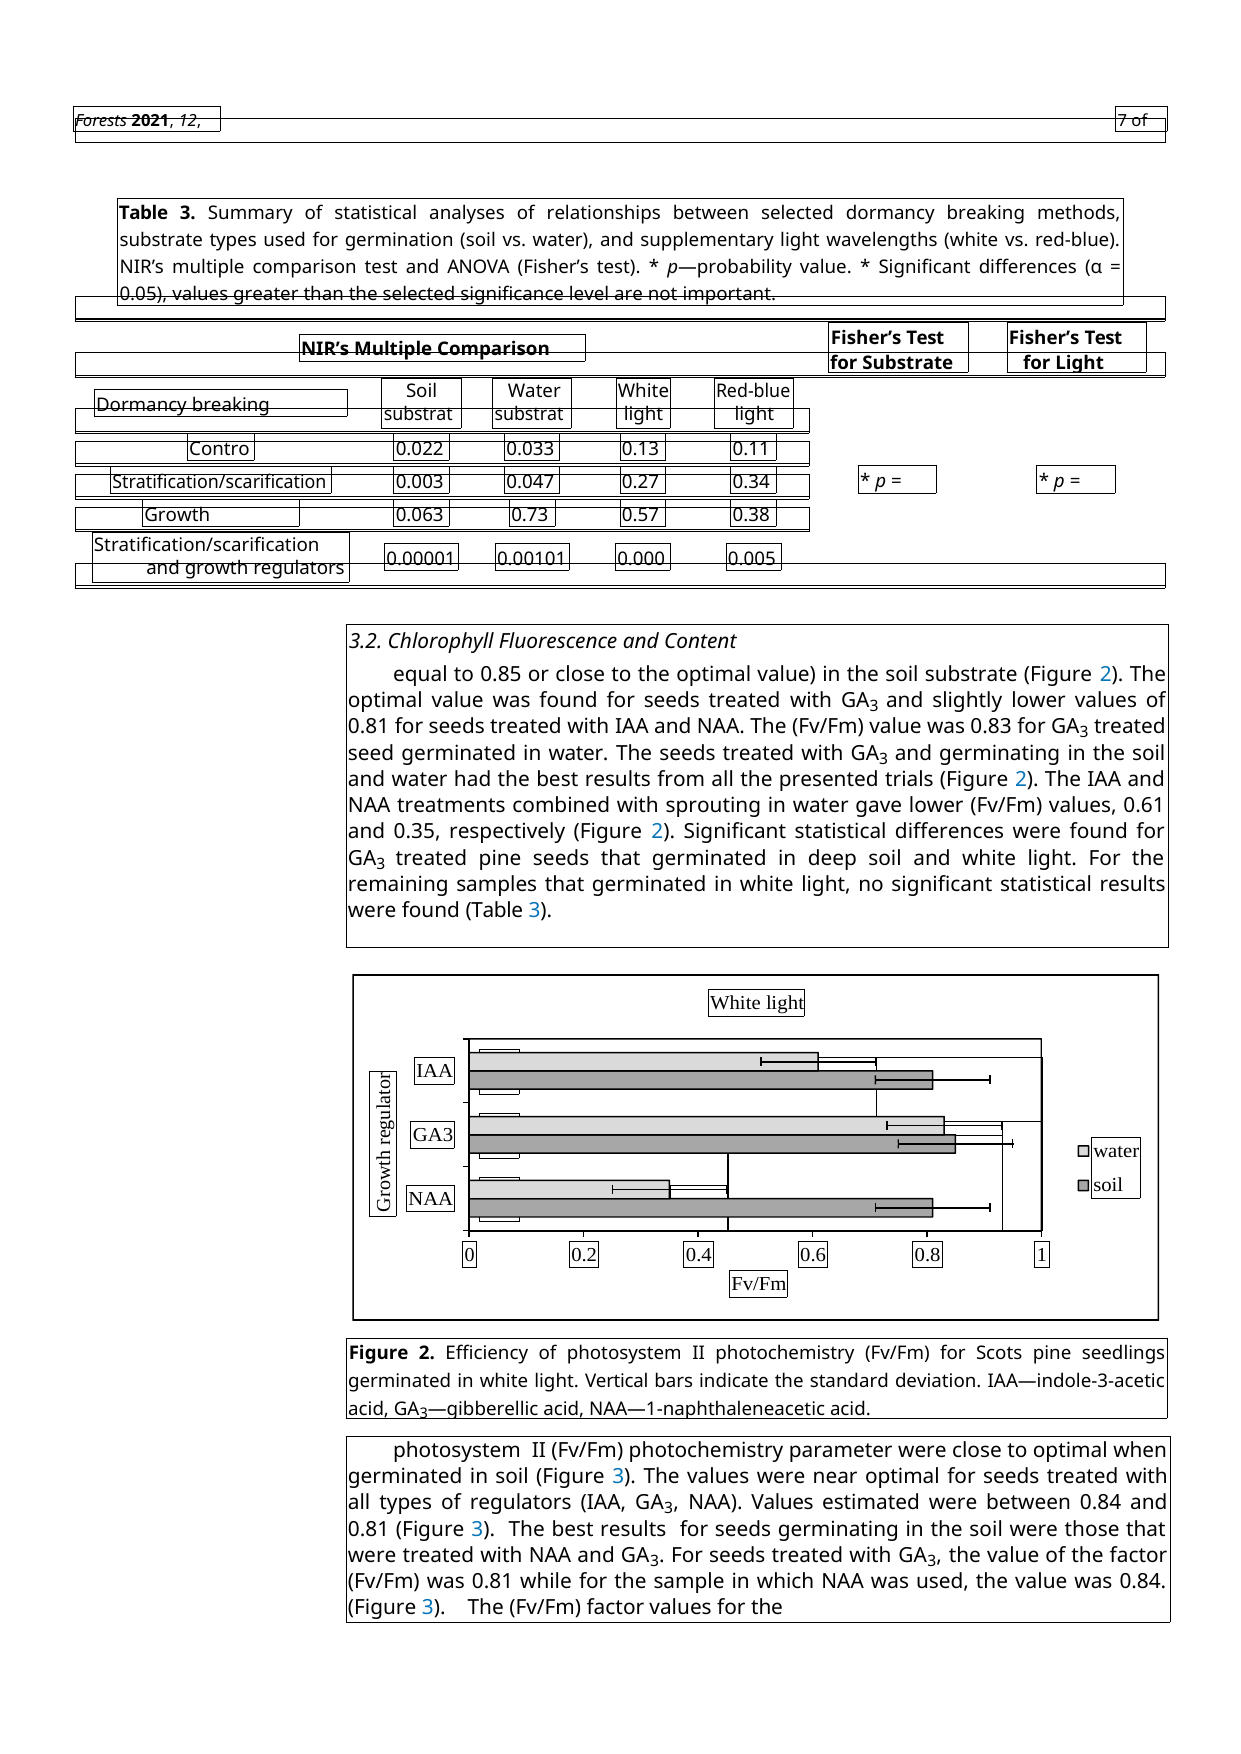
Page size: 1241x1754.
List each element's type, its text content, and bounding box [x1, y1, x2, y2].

text White light [710, 991, 804, 1013]
text Growth regulator [371, 1073, 396, 1212]
text Stratification/scarification [112, 475, 331, 493]
text 0.0228 [396, 442, 449, 460]
text White [618, 379, 670, 408]
text 7 of 14 [1117, 119, 1165, 131]
text 0.0639 [396, 508, 449, 526]
text Soil substrate [383, 409, 461, 428]
text 0.0332 [506, 435, 559, 441]
text IAA [416, 1059, 454, 1082]
text 0.384 [732, 508, 776, 526]
text 0.276 [622, 475, 665, 493]
text 0.578 [622, 501, 665, 507]
text NIR’s Multiple Comparison Test. [301, 353, 585, 361]
text Fisher’s Test for Substrate Types [830, 324, 968, 352]
text 0.0639 [396, 501, 449, 507]
text Fv/Fm [731, 1272, 787, 1294]
text 0.349 [732, 475, 776, 493]
text 0.0052 [728, 564, 781, 570]
text Dormancy breaking treatment [96, 409, 347, 416]
text Dormancy breaking treatment [96, 391, 347, 408]
text 0.384 [732, 501, 776, 507]
text light [716, 409, 793, 425]
text GA3 [413, 1123, 454, 1146]
text Among seedlings germinating under red-blue light, the values of the photosystem II (Fv/Fm) photochemistry parameter were close to optimal when germinated in soil (Figure 3). The values were near optimal for seeds treated with all types of regulators (IAA, GA3, NAA). Values estimated were between 0.84 and 0.81 (Figure 3). The best results for seeds germinating in the soil were those that were treated with NAA and GA3. For seeds treated with GA3, the value of the factor (Fv/Fm) was 0.81 while for the sample in which NAA was used, the value was 0.84. (Figure 3). The (Fv/Fm) factor values for the [348, 1437, 1168, 1622]
text Stratification/scarification and growth regulators [94, 564, 349, 579]
text 0.111 [732, 435, 776, 441]
text 0.732 [511, 501, 555, 507]
text 0.8 [914, 1242, 942, 1265]
text Stratification/scarification and growth regulators [94, 533, 349, 563]
text * p = 0.84 [860, 467, 936, 492]
text 0.732 [511, 508, 555, 526]
text light [618, 409, 670, 425]
text 0.000015 [386, 545, 458, 563]
text 0 [464, 1242, 476, 1265]
text soil [1093, 1173, 1140, 1196]
text 0.349 [732, 468, 776, 474]
text 0.4 [686, 1242, 713, 1265]
text 0.276 [622, 468, 665, 474]
text [112, 468, 331, 474]
text Control [189, 442, 254, 460]
text Forests 2021, 12, 621 [76, 119, 220, 131]
text Growth regulators [144, 508, 299, 526]
text 0.0052 [728, 545, 781, 563]
text 0.0035 [396, 475, 449, 493]
text 0.0228 [396, 435, 449, 441]
text Among seedlings germinating under white light, the values of the photosystem II (Fv/Fm) photochemistry parameter were high (optimal values equal to 0.85 or close to the optimal value) in the soil substrate (Figure 2). The optimal value was found for seeds treated with GA3 and slightly lower values of 0.81 for seeds treated with IAA and NAA. The (Fv/Fm) value was 0.83 for GA3 treated seed germinated in water. The seeds treated with GA3 and germinating in the soil and water had the best results from all the presented trials (Figure 2). The IAA and NAA treatments combined with sprouting in water gave lower (Fv/Fm) values, 0.61 and 0.35, respectively (Figure 2). Significant statistical differences were found for GA3 treated pine seeds that germinated in deep soil and white light. For the remaining samples that germinated in white light, no significant statistical results were found (Table 3). [348, 660, 1166, 947]
text Figure 2. Efficiency of photosystem II photochemistry (Fv/Fm) for Scots pine seedlings germinated in white light. Vertical bars indicate the standard deviation. IAA—indole-3-acetic acid, GA3—gibberellic acid, NAA—1-naphthaleneacetic acid. [348, 1339, 1165, 1418]
text 0.6 [800, 1242, 827, 1265]
text Water substrate [494, 379, 571, 408]
text 0.0332 [506, 442, 559, 460]
text Fisher’s Test for Light Colors [1009, 324, 1146, 352]
text water [1093, 1139, 1140, 1162]
text 0.0007 [617, 564, 670, 570]
text 0.001014 [497, 545, 569, 563]
text Table 3. Summary of statistical analyses of relationships between selected dormancy breaking methods, substrate types used for germination (soil vs. water), and supplementary light wavelengths (white vs. red-blue). NIR’s multiple comparison test and ANOVA (Fisher’s test). * p—probability value. * Significant differences (α = 0.05), values greater than the selected significance level are not important. [119, 200, 1121, 296]
text 0.0035 [396, 468, 449, 474]
text Water substrate [494, 409, 571, 428]
text 0.136 [622, 442, 665, 460]
text Red-blue [716, 379, 793, 408]
text Fisher’s Test for Substrate Types [830, 353, 968, 372]
text 0.2 [571, 1242, 598, 1265]
text * p = 0.61 [1038, 467, 1115, 492]
text Control [189, 435, 254, 441]
text 0.000015 [386, 564, 458, 570]
text 1 [1037, 1242, 1048, 1265]
text Soil substrate [383, 379, 461, 408]
text NAA [408, 1187, 454, 1209]
text 7 of 14 [1117, 108, 1167, 131]
text 3.2. Chlorophyll Fluorescence and Content [348, 626, 1167, 655]
text 0.0007 [617, 545, 670, 563]
text 0.0476 [506, 468, 559, 474]
text Forests 2021, 12, 621 [75, 108, 220, 118]
text 0.111 [732, 442, 776, 460]
text NIR’s Multiple Comparison Test. [301, 336, 585, 352]
text 0.578 [622, 508, 665, 526]
text 0.136 [622, 435, 665, 441]
text 0.001014 [497, 564, 569, 570]
text 0.0476 [506, 475, 559, 493]
text Fisher’s Test for Light Colors [1009, 353, 1146, 372]
text Growth regulators [144, 501, 299, 507]
